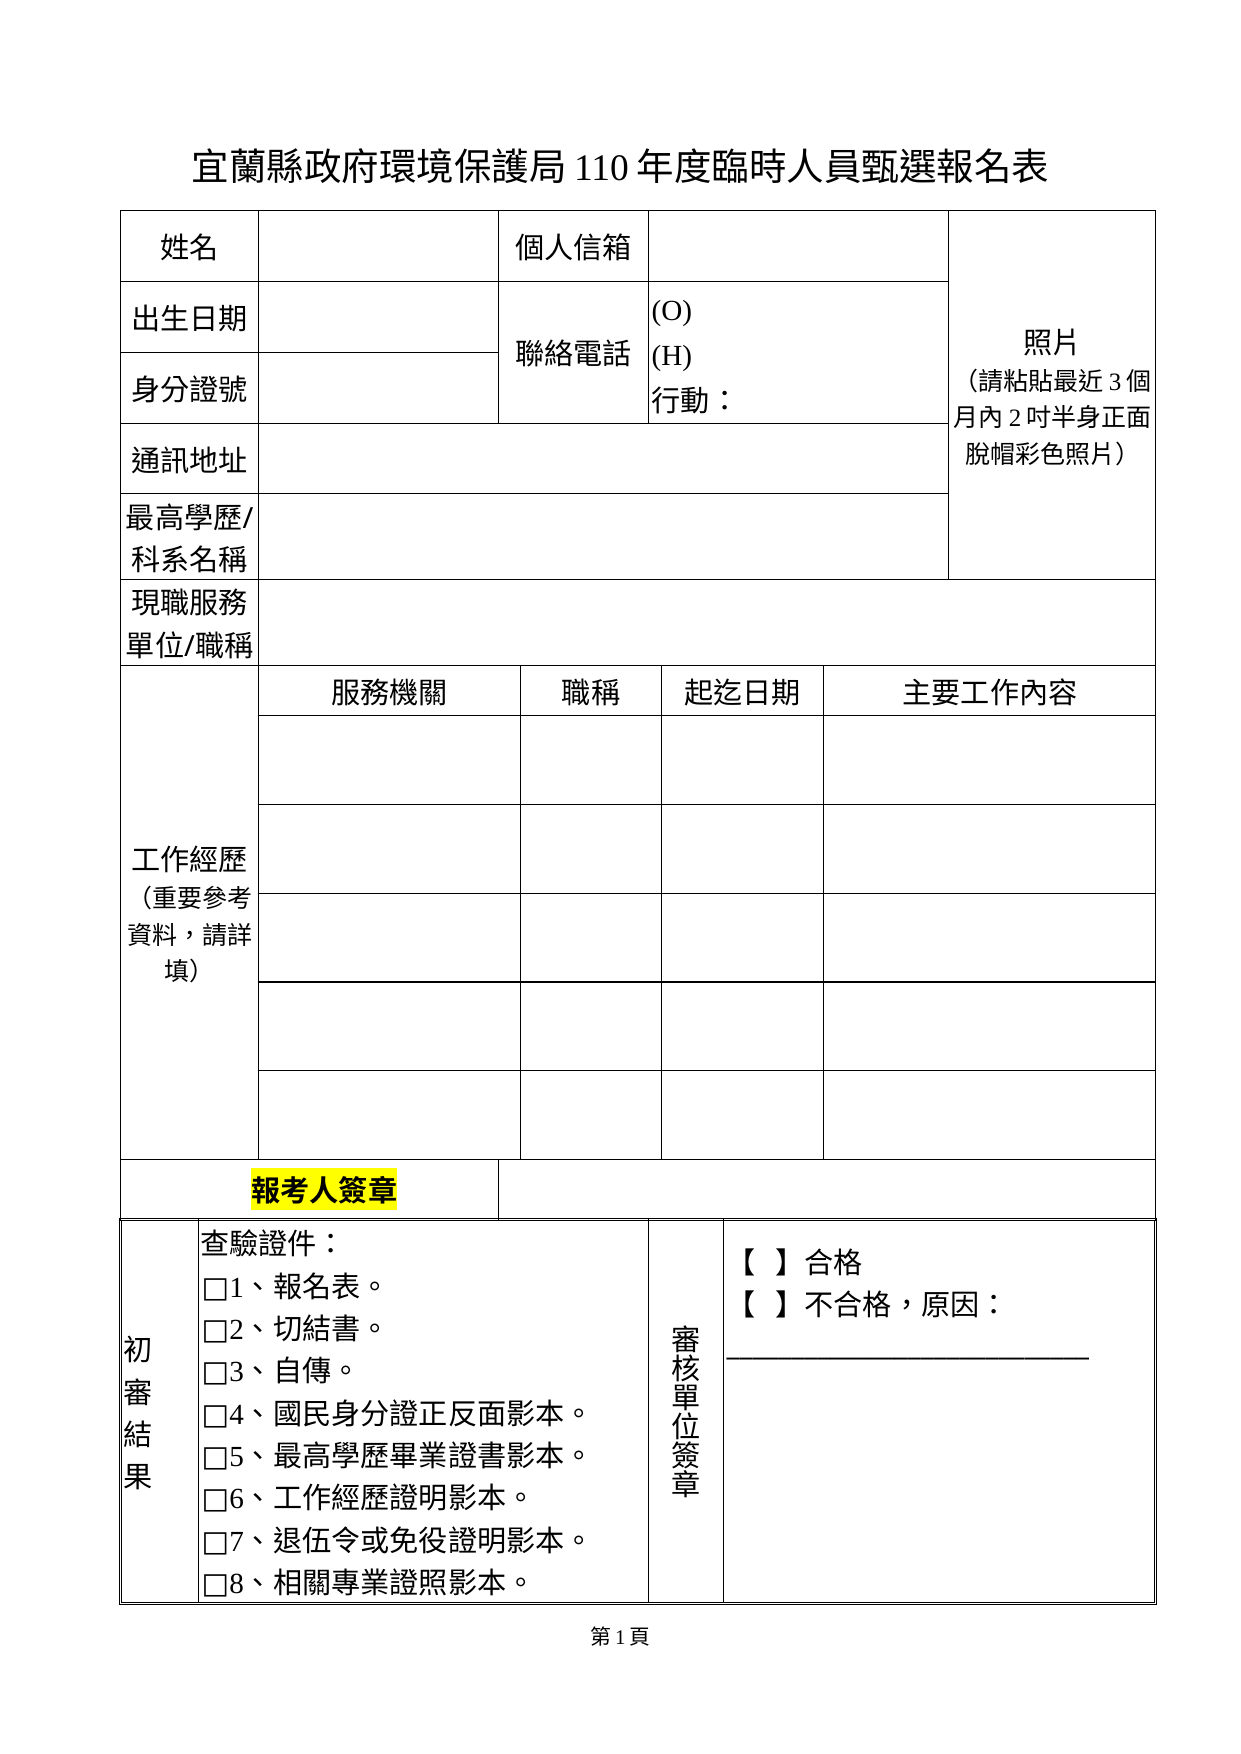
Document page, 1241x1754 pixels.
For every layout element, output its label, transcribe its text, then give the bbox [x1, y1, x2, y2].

table_cell 通訊地址 [121, 424, 258, 493]
table_cell 職稱 [521, 666, 661, 715]
table_cell [259, 1071, 520, 1159]
table_cell [662, 983, 823, 1070]
table_cell [259, 424, 948, 493]
table_cell [824, 983, 1155, 1070]
table_cell [662, 1071, 823, 1159]
table_cell [259, 353, 498, 422]
table_cell [662, 716, 823, 804]
table_cell 聯絡電話 [499, 282, 648, 422]
table_cell 初 審 結 果 [122, 1221, 198, 1602]
table_header 姓名 [121, 211, 258, 281]
table_header [259, 211, 498, 281]
text 宜蘭縣政府環境保護局110年度臨時人員甄選報名表 [124, 137, 1116, 191]
table_cell 報考人簽章 [121, 1160, 498, 1218]
table_cell [824, 1071, 1155, 1159]
table_cell [259, 282, 498, 352]
table_cell 起迄日期 [662, 666, 823, 715]
table_cell [521, 894, 661, 981]
table_cell [662, 805, 823, 893]
table_cell 主要工作內容 [824, 666, 1155, 715]
table_cell 出生日期 [121, 282, 258, 352]
table_cell [259, 894, 520, 981]
table_cell [521, 983, 661, 1070]
table_cell 查驗證件： □1、報名表。 □2、切結書。 □3、自傳。 □4、國民身分證正反面影本。 □5、最高學歷畢業證書影本。 □6、工作經歷證明影本。 □7、退伍令或免役證明影本。 □8、相關專業證照影本。 [199, 1221, 648, 1602]
table_cell [521, 805, 661, 893]
table_cell [521, 1071, 661, 1159]
table_cell 身分證號 [121, 353, 258, 422]
table_cell 最高學歷/ 科系名稱 [121, 494, 258, 579]
table_cell 工作經歷 （重要參考資料，請詳填） [121, 666, 258, 1159]
table_cell [259, 580, 1155, 665]
table_header [649, 211, 948, 281]
table_cell [662, 894, 823, 981]
table_cell [259, 716, 520, 804]
table_cell 現職服務單位/職稱 [121, 580, 258, 665]
table_header 照片 （請粘貼最近3個月內2吋半身正面脫帽彩色照片） [949, 211, 1155, 579]
table_cell [259, 494, 948, 579]
table_cell (O) (H) 行動： [649, 282, 948, 422]
table_header 個人信箱 [499, 211, 648, 281]
table_cell 審核單位簽章 [649, 1221, 723, 1602]
table_cell [824, 894, 1155, 981]
table_cell [499, 1160, 1155, 1218]
table_cell [824, 716, 1155, 804]
table_cell 服務機關 [259, 666, 520, 715]
table_cell [521, 716, 661, 804]
table_cell [824, 805, 1155, 893]
table_cell [259, 805, 520, 893]
table_cell [259, 983, 520, 1070]
table_cell 【 】合格 【 】不合格，原因： ____________________________ [724, 1221, 1154, 1602]
